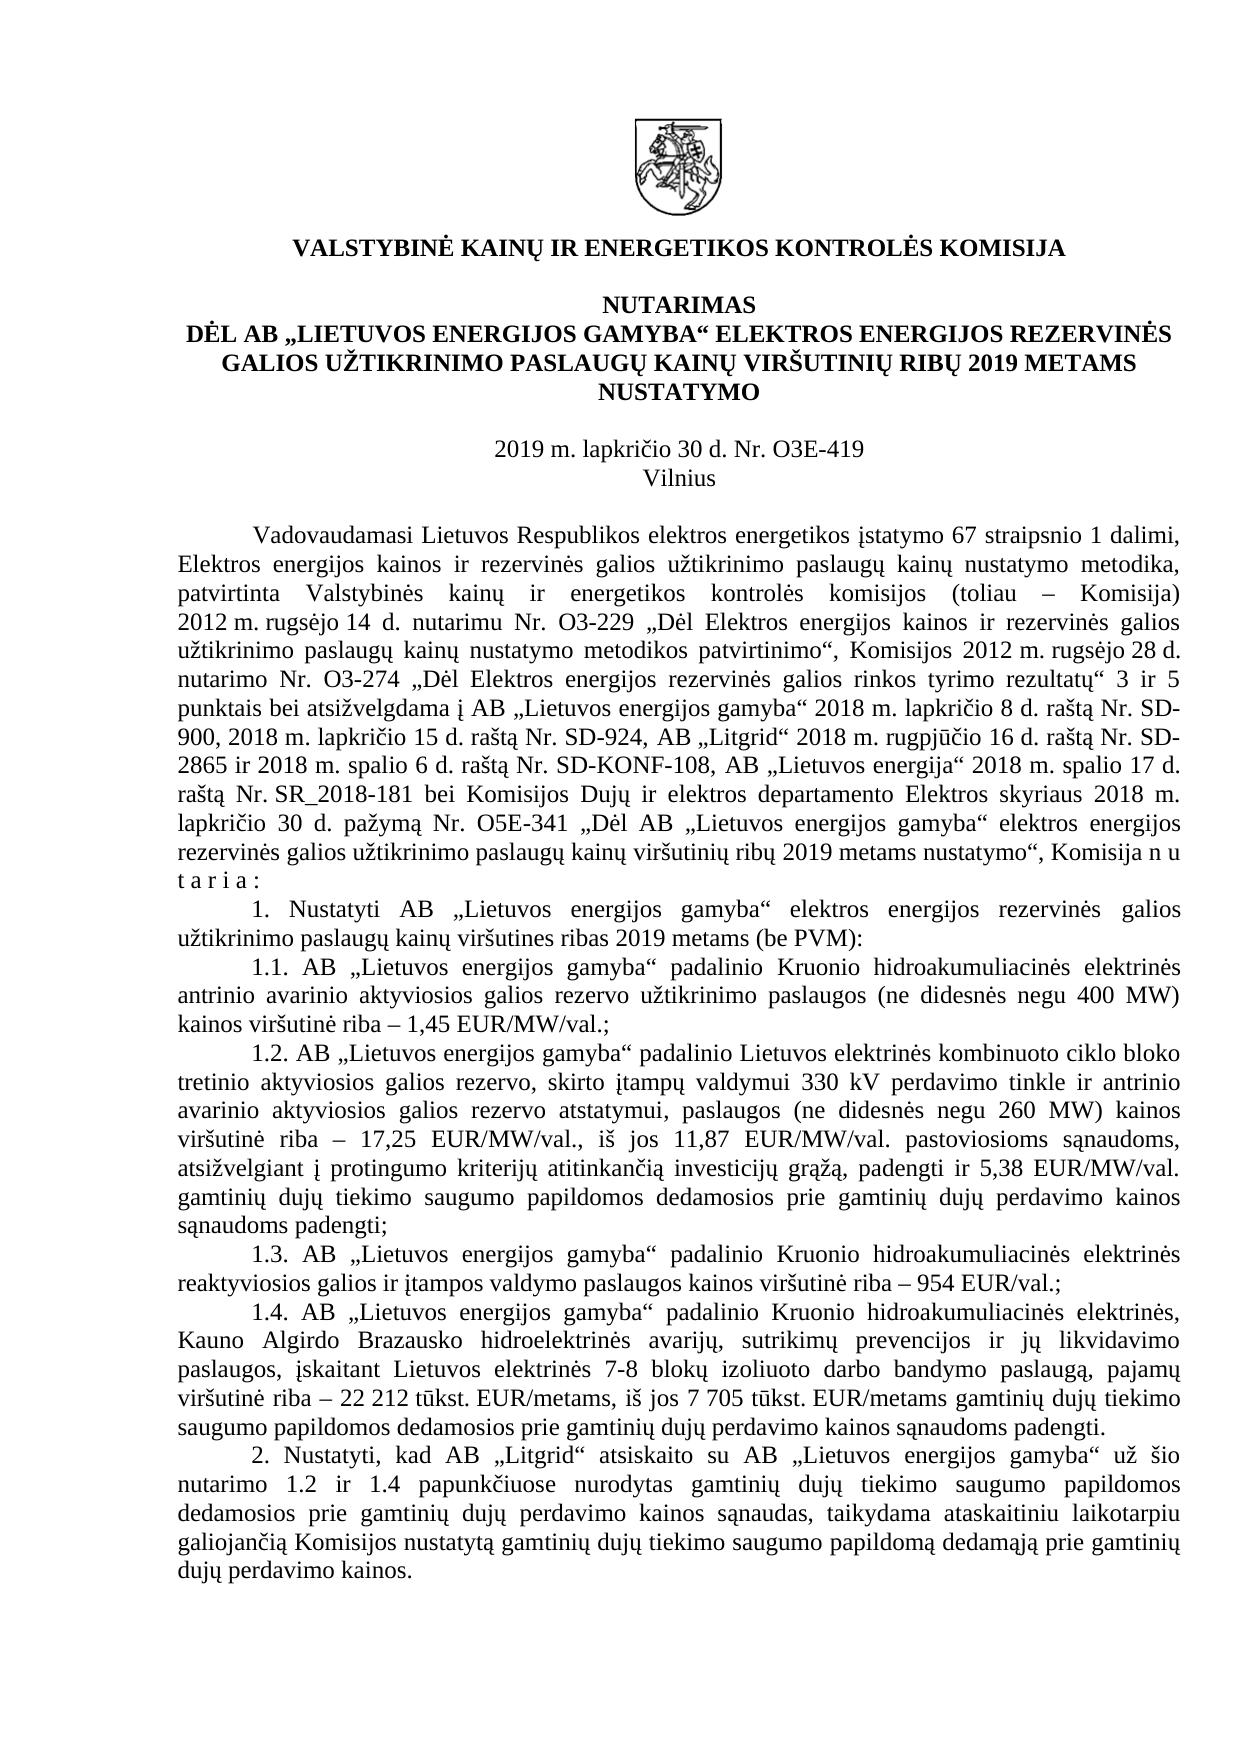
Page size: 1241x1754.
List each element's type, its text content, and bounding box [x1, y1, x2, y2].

text 1.2. AB „Lietuvos energijos gamyba“ padalinio Lietuvos elektrinės kombinuoto ciklo bloko tretinio aktyviosios galios rezervo, skirto įtampų valdymui 330 kV perdavimo tinkle ir antrinio avarinio aktyviosios galios rezervo atstatymui, paslaugos (ne didesnės negu 260 MW) kainos viršutinė riba – 17,25 EUR/MW/val., iš jos 11,87 EUR/MW/val. pastoviosioms sąnaudoms, atsižvelgiant į protingumo kriterijų atitinkančią investicijų grąžą, padengti ir 5,38 EUR/MW/val. gamtinių dujų tiekimo saugumo papildomos dedamosios prie gamtinių dujų perdavimo kainos sąnaudoms padengti; [177, 1038, 1181, 1239]
text DĖL AB „Lietuvos energijos gamyba“ elektros energijos rezervinės galios UŽTIKRINIMO paslaugų KAINŲ viršutinių ribų 2019 metams NUSTATYMO [177, 319, 1181, 405]
text 2. Nustatyti, kad AB „Litgrid“ atsiskaito su AB „Lietuvos energijos gamyba“ už šio nutarimo 1.2 ir 1.4 papunkčiuose nurodytas gamtinių dujų tiekimo saugumo papildomos dedamosios prie gamtinių dujų perdavimo kainos sąnaudas, taikydama ataskaitiniu laikotarpiu galiojančią Komisijos nustatytą gamtinių dujų tiekimo saugumo papildomą dedamąją prie gamtinių dujų perdavimo kainos. [177, 1440, 1181, 1584]
text NUTARIMAS [177, 290, 1181, 319]
text 1.1. AB „Lietuvos energijos gamyba“ padalinio Kruonio hidroakumuliacinės elektrinės antrinio avarinio aktyviosios galios rezervo užtikrinimo paslaugos (ne didesnės negu 400 MW) kainos viršutinė riba – 1,45 EUR/MW/val.; [177, 952, 1181, 1038]
text Vadovaudamasi Lietuvos Respublikos elektros energetikos įstatymo 67 straipsnio 1 dalimi, Elektros energijos kainos ir rezervinės galios užtikrinimo paslaugų kainų nustatymo metodika, patvirtinta Valstybinės kainų ir energetikos kontrolės komisijos (toliau – Komisija) 2012 m. rugsėjo 14 d. nutarimu Nr. O3-229 „Dėl Elektros energijos kainos ir rezervinės galios užtikrinimo paslaugų kainų nustatymo metodikos patvirtinimo“, Komisijos 2012 m. rugsėjo 28 d. nutarimo Nr. O3-274 „Dėl Elektros energijos rezervinės galios rinkos tyrimo rezultatų“ 3 ir 5 punktais bei atsižvelgdama į AB „Lietuvos energijos gamyba“ 2018 m. lapkričio 8 d. raštą Nr. SD-900, 2018 m. lapkričio 15 d. raštą Nr. SD-924, AB „Litgrid“ 2018 m. rugpjūčio 16 d. raštą Nr. SD-2865 ir 2018 m. spalio 6 d. raštą Nr. SD-KONF-108, AB „Lietuvos energija“ 2018 m. spalio 17 d. raštą Nr. SR_2018-181 bei Komisijos Dujų ir elektros departamento Elektros skyriaus 2018 m. lapkričio 30 d. pažymą Nr. O5E-341 „Dėl AB „Lietuvos energijos gamyba“ elektros energijos rezervinės galios užtikrinimo paslaugų kainų viršutinių ribų 2019 metams nustatymo“, Komisija n u t a r i a : [177, 520, 1181, 894]
text 1.4. AB „Lietuvos energijos gamyba“ padalinio Kruonio hidroakumuliacinės elektrinės, Kauno Algirdo Brazausko hidroelektrinės avarijų, sutrikimų prevencijos ir jų likvidavimo paslaugos, įskaitant Lietuvos elektrinės 7-8 blokų izoliuoto darbo bandymo paslaugą, pajamų viršutinė riba – 22 212 tūkst. EUR/metams, iš jos 7 705 tūkst. EUR/metams gamtinių dujų tiekimo saugumo papildomos dedamosios prie gamtinių dujų perdavimo kainos sąnaudoms padengti. [177, 1297, 1181, 1440]
text Vilnius [177, 463, 1181, 492]
text 2019 m. lapkričio 30 d. Nr. O3E-419 [177, 434, 1181, 463]
text vALSTYBINĖ KAINŲ IR ENERGETIKOS KONTROLĖS KOMISIJA [177, 233, 1181, 262]
text 1.3. AB „Lietuvos energijos gamyba“ padalinio Kruonio hidroakumuliacinės elektrinės reaktyviosios galios ir įtampos valdymo paslaugos kainos viršutinė riba – 954 EUR/val.; [177, 1239, 1181, 1297]
text 1. Nustatyti AB „Lietuvos energijos gamyba“ elektros energijos rezervinės galios užtikrinimo paslaugų kainų viršutines ribas 2019 metams (be PVM): [177, 894, 1181, 952]
